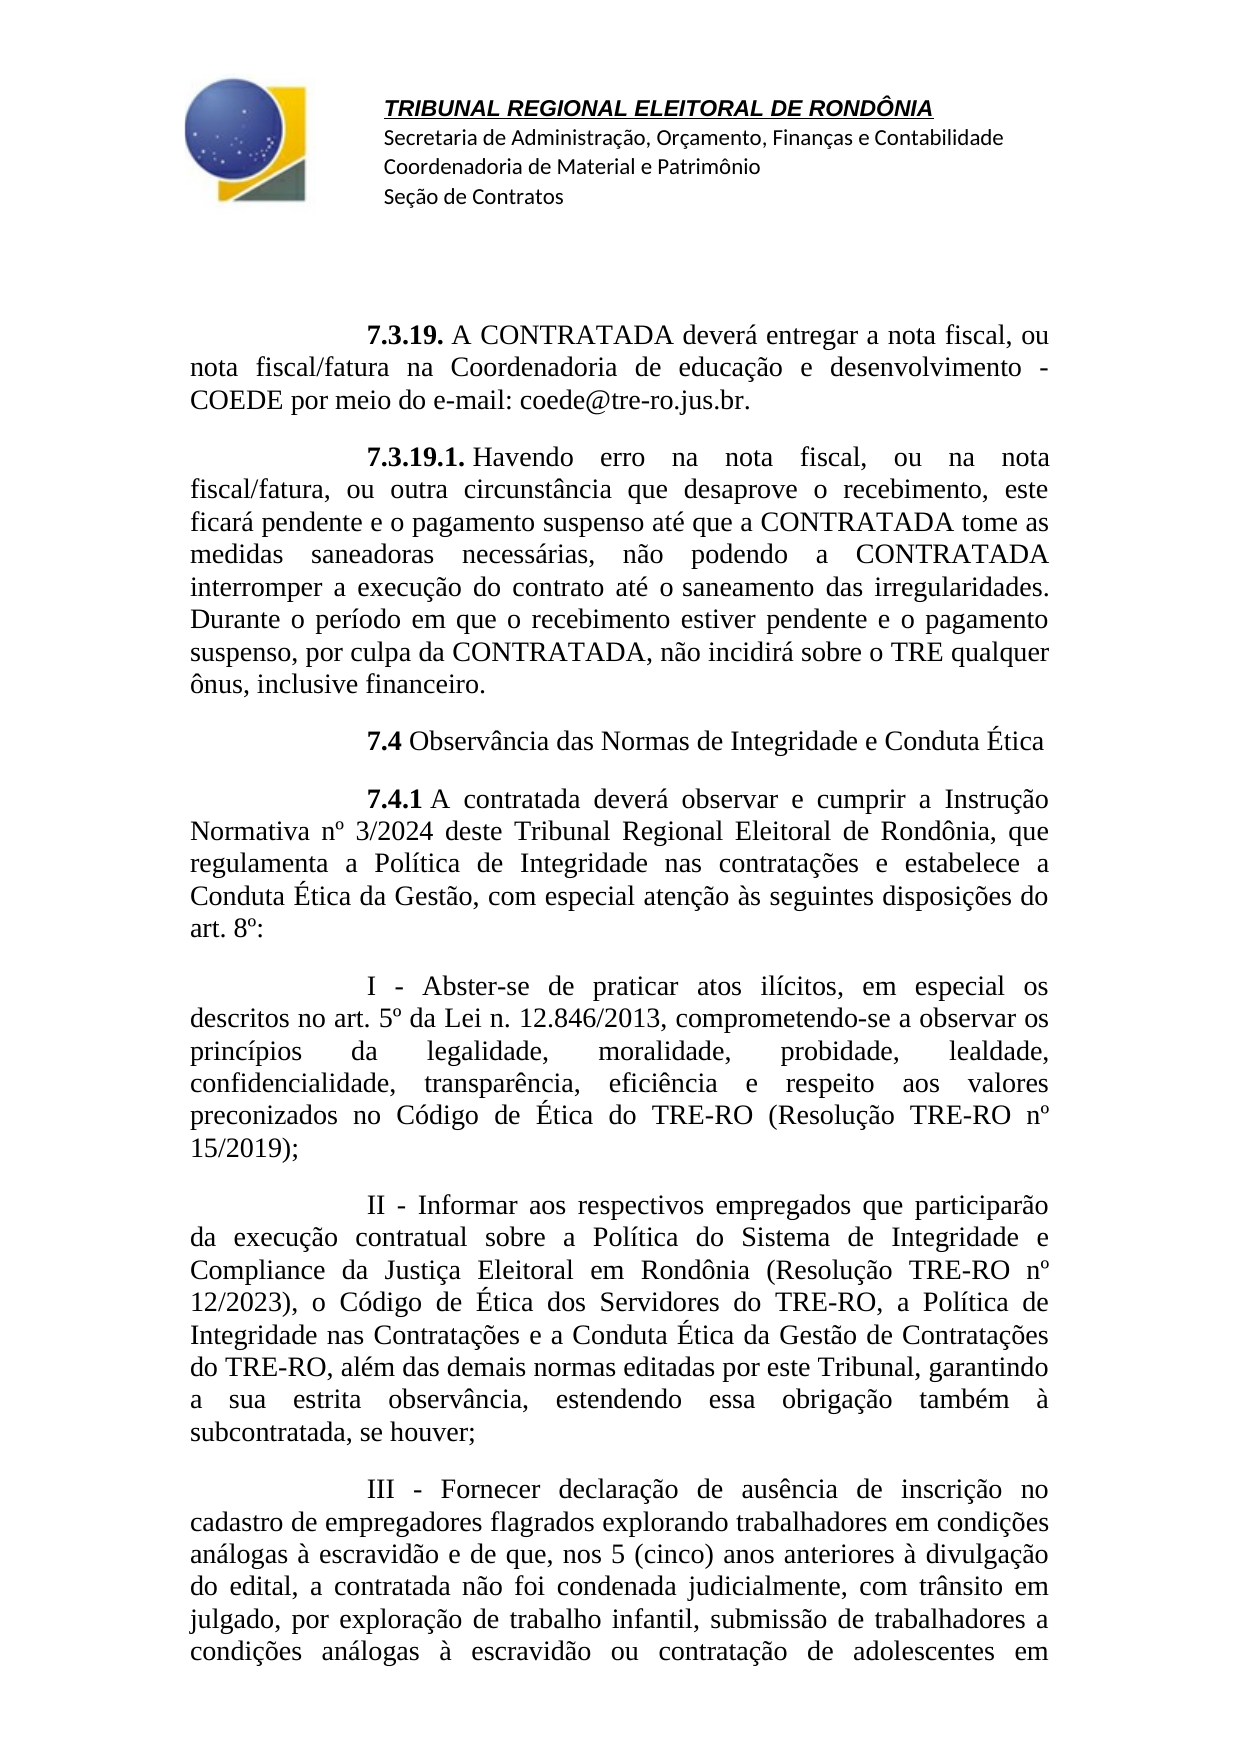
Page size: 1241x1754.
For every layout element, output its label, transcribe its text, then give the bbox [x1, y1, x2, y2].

text III - Fornecer declaração de ausência de inscrição no cadastro de empregadores flagrados explorando trabalhadores em condições análogas à escravidão e de que, nos 5 (cinco) anos anteriores à divulgação do edital, a contratada não foi condenada judicialmente, com trânsito em julgado, por exploração de trabalho infantil, submissão de trabalhadores a condições análogas à escravidão ou contratação de adolescentes em [190, 1472, 1051, 1667]
text I - Abster-se de praticar atos ilícitos, em especial os descritos no art. 5º da Lei n. 12.846/2013, comprometendo-se a observar os princípios da legalidade, moralidade, probidade, lealdade, confidencialidade, transparência, eficiência e respeito aos valores preconizados no Código de Ética do TRE-RO (Resolução TRE-RO nº 15/2019); [190, 969, 1051, 1163]
text 7.3.19. A CONTRATADA deverá entregar a nota fiscal, ou nota fiscal/fatura na Coordenadoria de educação e desenvolvimento - COEDE por meio do e-mail: coede@tre-ro.jus.br. [190, 318, 1051, 415]
text 7.4 Observância das Normas de Integridade e Conduta Ética [190, 724, 1051, 757]
text 7.4.1 A contratada deverá observar e cumprir a Instrução Normativa nº 3/2024 deste Tribunal Regional Eleitoral de Rondônia, que regulamenta a Política de Integridade nas contratações e estabelece a Conduta Ética da Gestão, com especial atenção às seguintes disposições do art. 8º: [190, 782, 1051, 944]
text 7.3.19.1. Havendo erro na nota fiscal, ou na nota fiscal/fatura, ou outra circunstância que desaprove o recebimento, este ficará pendente e o pagamento suspenso até que a CONTRATADA tome as medidas saneadoras necessárias, não podendo a CONTRATADA interromper a execução do contrato até o saneamento das irregularidades. Durante o período em que o recebimento estiver pendente e o pagamento suspenso, por culpa da CONTRATADA, não incidirá sobre o TRE qualquer ônus, inclusive financeiro. [190, 440, 1051, 699]
text II - Informar aos respectivos empregados que participarão da execução contratual sobre a Política do Sistema de Integridade e Compliance da Justiça Eleitoral em Rondônia (Resolução TRE-RO nº 12/2023), o Código de Ética dos Servidores do TRE-RO, a Política de Integridade nas Contratações e a Conduta Ética da Gestão de Contratações do TRE-RO, além das demais normas editadas por este Tribunal, garantindo a sua estrita observância, estendendo essa obrigação também à subcontratada, se houver; [190, 1188, 1051, 1447]
